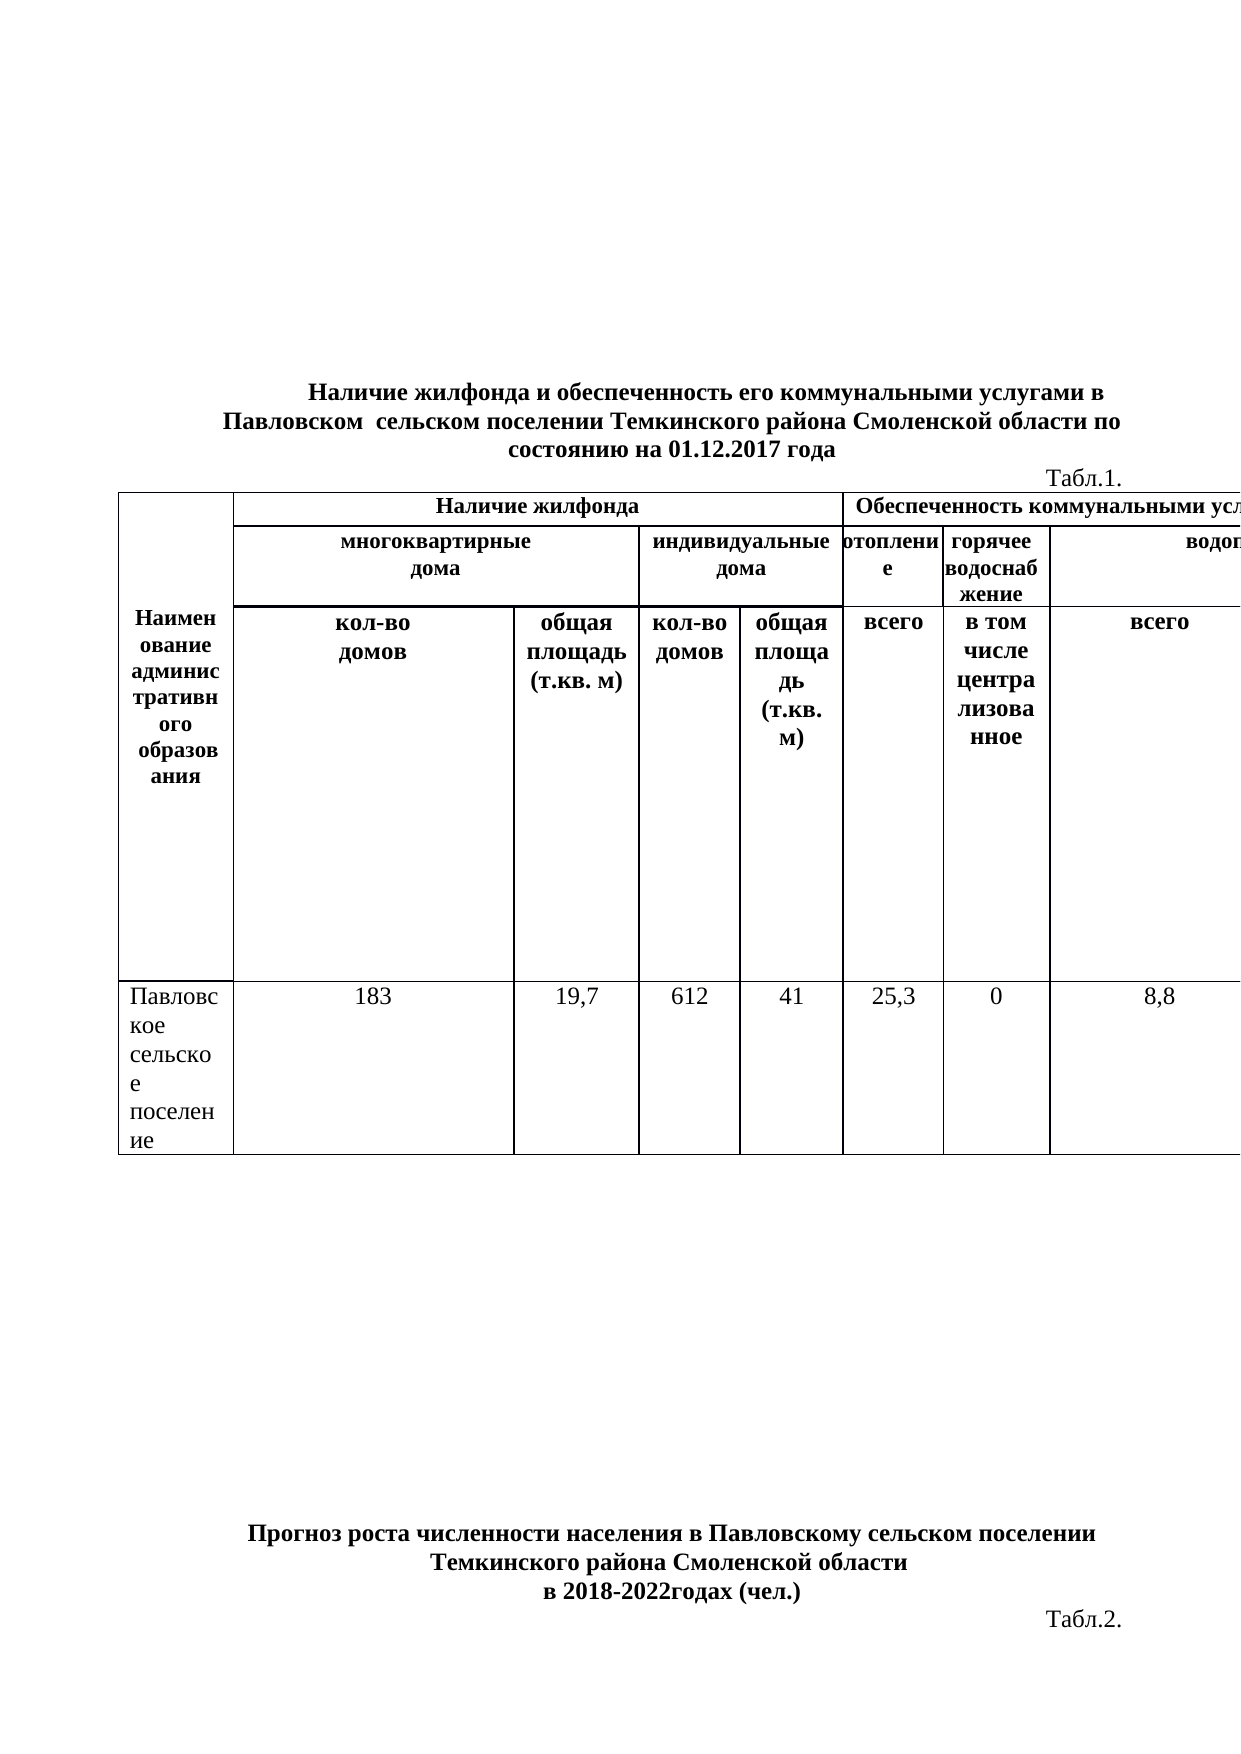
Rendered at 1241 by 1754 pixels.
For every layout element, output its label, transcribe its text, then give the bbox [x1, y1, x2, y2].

table_cell многоквартирные дома [234, 527, 638, 605]
table_cell 41 [741, 982, 842, 1154]
text в 2018-2022годах (чел.) [222, 1576, 1122, 1604]
table_cell 8,8 [1051, 982, 1240, 1154]
table_cell 25,3 [844, 982, 943, 1154]
text Табл.1. [118, 463, 1122, 492]
table_header Наименование административного образования [119, 493, 233, 980]
table_cell 612 [640, 982, 739, 1154]
table_cell 183 [234, 982, 513, 1154]
table_cell всего [1051, 607, 1240, 981]
table_cell 19,7 [515, 982, 638, 1154]
table_header Обеспеченность коммунальными услугами (кв. м) [844, 493, 1240, 525]
table_cell кол-во домов [234, 608, 513, 981]
table_cell общая площадь (т.кв. м) [515, 608, 638, 981]
table_cell Павловское сельское поселение [119, 982, 233, 1154]
table_cell в том числе централизованное [944, 607, 1049, 981]
table_cell всего [844, 607, 943, 981]
text Прогноз роста численности населения в Павловскому сельском поселении Темкинского района Смоленской области [222, 1518, 1122, 1576]
table_cell горячее водоснабжение [944, 527, 1049, 606]
table_cell индивидуальные дома [640, 527, 842, 605]
table_cell водопровод [1051, 527, 1240, 606]
table_cell общая площадь (т.кв. м) [741, 608, 842, 981]
table_cell отопление [844, 527, 942, 606]
table_cell кол-во домов [640, 608, 739, 981]
text Наличие жилфонда и обеспеченность его коммунальными услугами в Павловском сельском поселении Темкинского района Смоленской области по состоянию на 01.12.2017 года [222, 377, 1122, 463]
table_cell 0 [944, 982, 1049, 1154]
table_header Наличие жилфонда [234, 493, 842, 525]
text Табл.2. [118, 1604, 1122, 1633]
